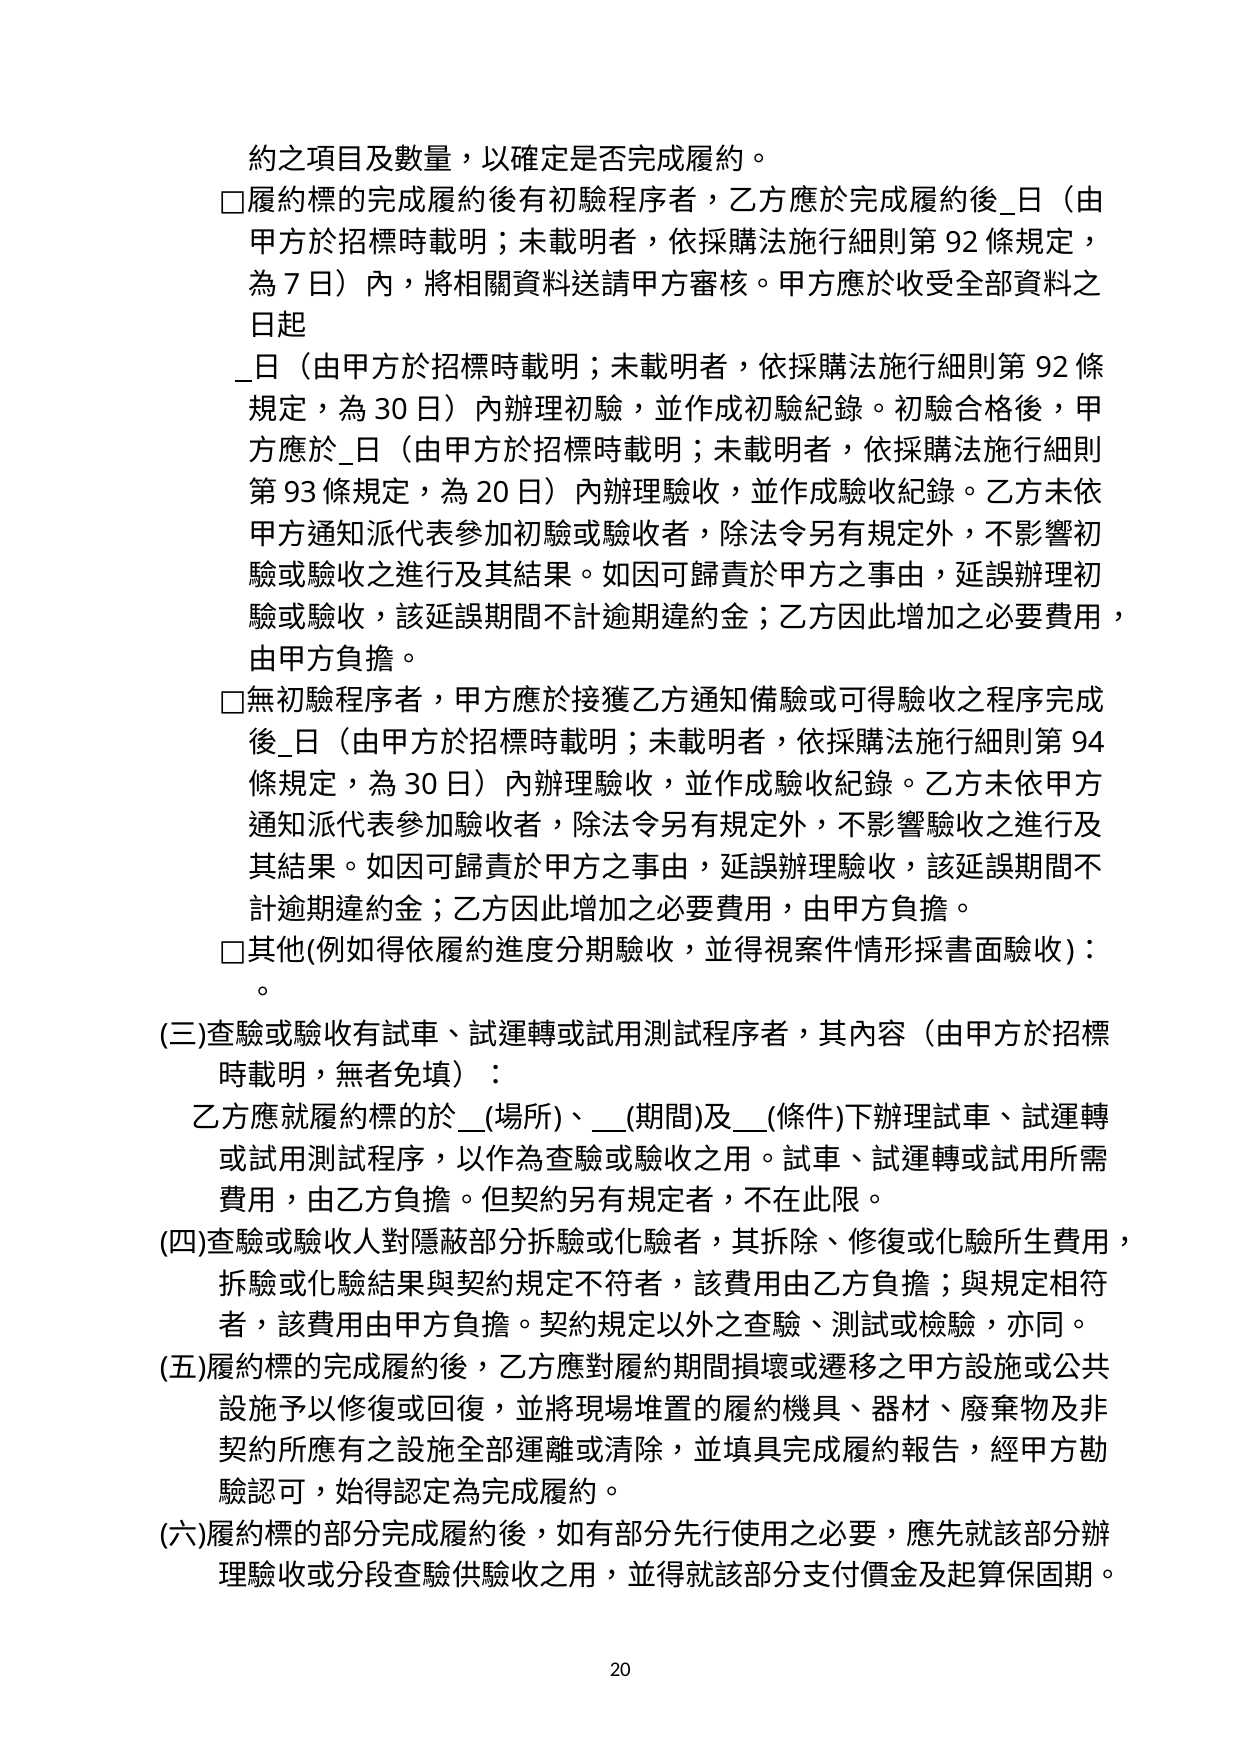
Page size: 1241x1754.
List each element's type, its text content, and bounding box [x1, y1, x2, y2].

text (六)履約標的部分完成履約後，如有部分先行使用之必要，應先就該部分辦理驗收或分段查驗供驗收之用，並得就該部分支付價金及起算保固期。 [159, 1511, 1110, 1594]
text (三)查驗或驗收有試車、試運轉或試用測試程序者，其內容（由甲方於招標時載明，無者免填）： [159, 1011, 1110, 1094]
text □無初驗程序者，甲方應於接獲乙方通知備驗或可得驗收之程序完成後 日（由甲方於招標時載明；未載明者，依採購法施行細則第94條規定，為30日）內辦理驗收，並作成驗收紀錄。乙方未依甲方通知派代表參加驗收者，除法令另有規定外，不影響驗收之進行及其結果。如因可歸責於甲方之事由，延誤辦理驗收，該延誤期間不計逾期違約金；乙方因此增加之必要費用，由甲方負擔。 [218, 677, 1104, 927]
text □其他(例如得依履約進度分期驗收，並得視案件情形採書面驗收)： 。 [218, 927, 1104, 1011]
text □履約標的完成履約後有初驗程序者，乙方應於完成履約後 日（由甲方於招標時載明；未載明者，依採購法施行細則第92條規定，為7日）內，將相關資料送請甲方審核。甲方應於收受全部資料之日起 [218, 177, 1104, 344]
text (四)查驗或驗收人對隱蔽部分拆驗或化驗者，其拆除、修復或化驗所生費用，拆驗或化驗結果與契約規定不符者，該費用由乙方負擔；與規定相符者，該費用由甲方負擔。契約規定以外之查驗、測試或檢驗，亦同。 [159, 1219, 1110, 1344]
text 約之項目及數量，以確定是否完成履約。 [218, 136, 1104, 177]
text (五)履約標的完成履約後，乙方應對履約期間損壞或遷移之甲方設施或公共設施予以修復或回復，並將現場堆置的履約機具、器材、廢棄物及非契約所應有之設施全部運離或清除，並填具完成履約報告，經甲方勘驗認可，始得認定為完成履約。 [159, 1344, 1110, 1511]
text 日（由甲方於招標時載明；未載明者，依採購法施行細則第92條規定，為30日）內辦理初驗，並作成初驗紀錄。初驗合格後，甲方應於 日（由甲方於招標時載明；未載明者，依採購法施行細則第93條規定，為20日）內辦理驗收，並作成驗收紀錄。乙方未依甲方通知派代表參加初驗或驗收者，除法令另有規定外，不影響初驗或驗收之進行及其結果。如因可歸責於甲方之事由，延誤辦理初驗或驗收，該延誤期間不計逾期違約金；乙方因此增加之必要費用，由甲方負擔。 [218, 344, 1104, 677]
text 乙方應就履約標的於 (場所)、 (期間)及 (條件)下辦理試車、試運轉或試用測試程序，以作為查驗或驗收之用。試車、試運轉或試用所需費用，由乙方負擔。但契約另有規定者，不在此限。 [159, 1094, 1110, 1219]
